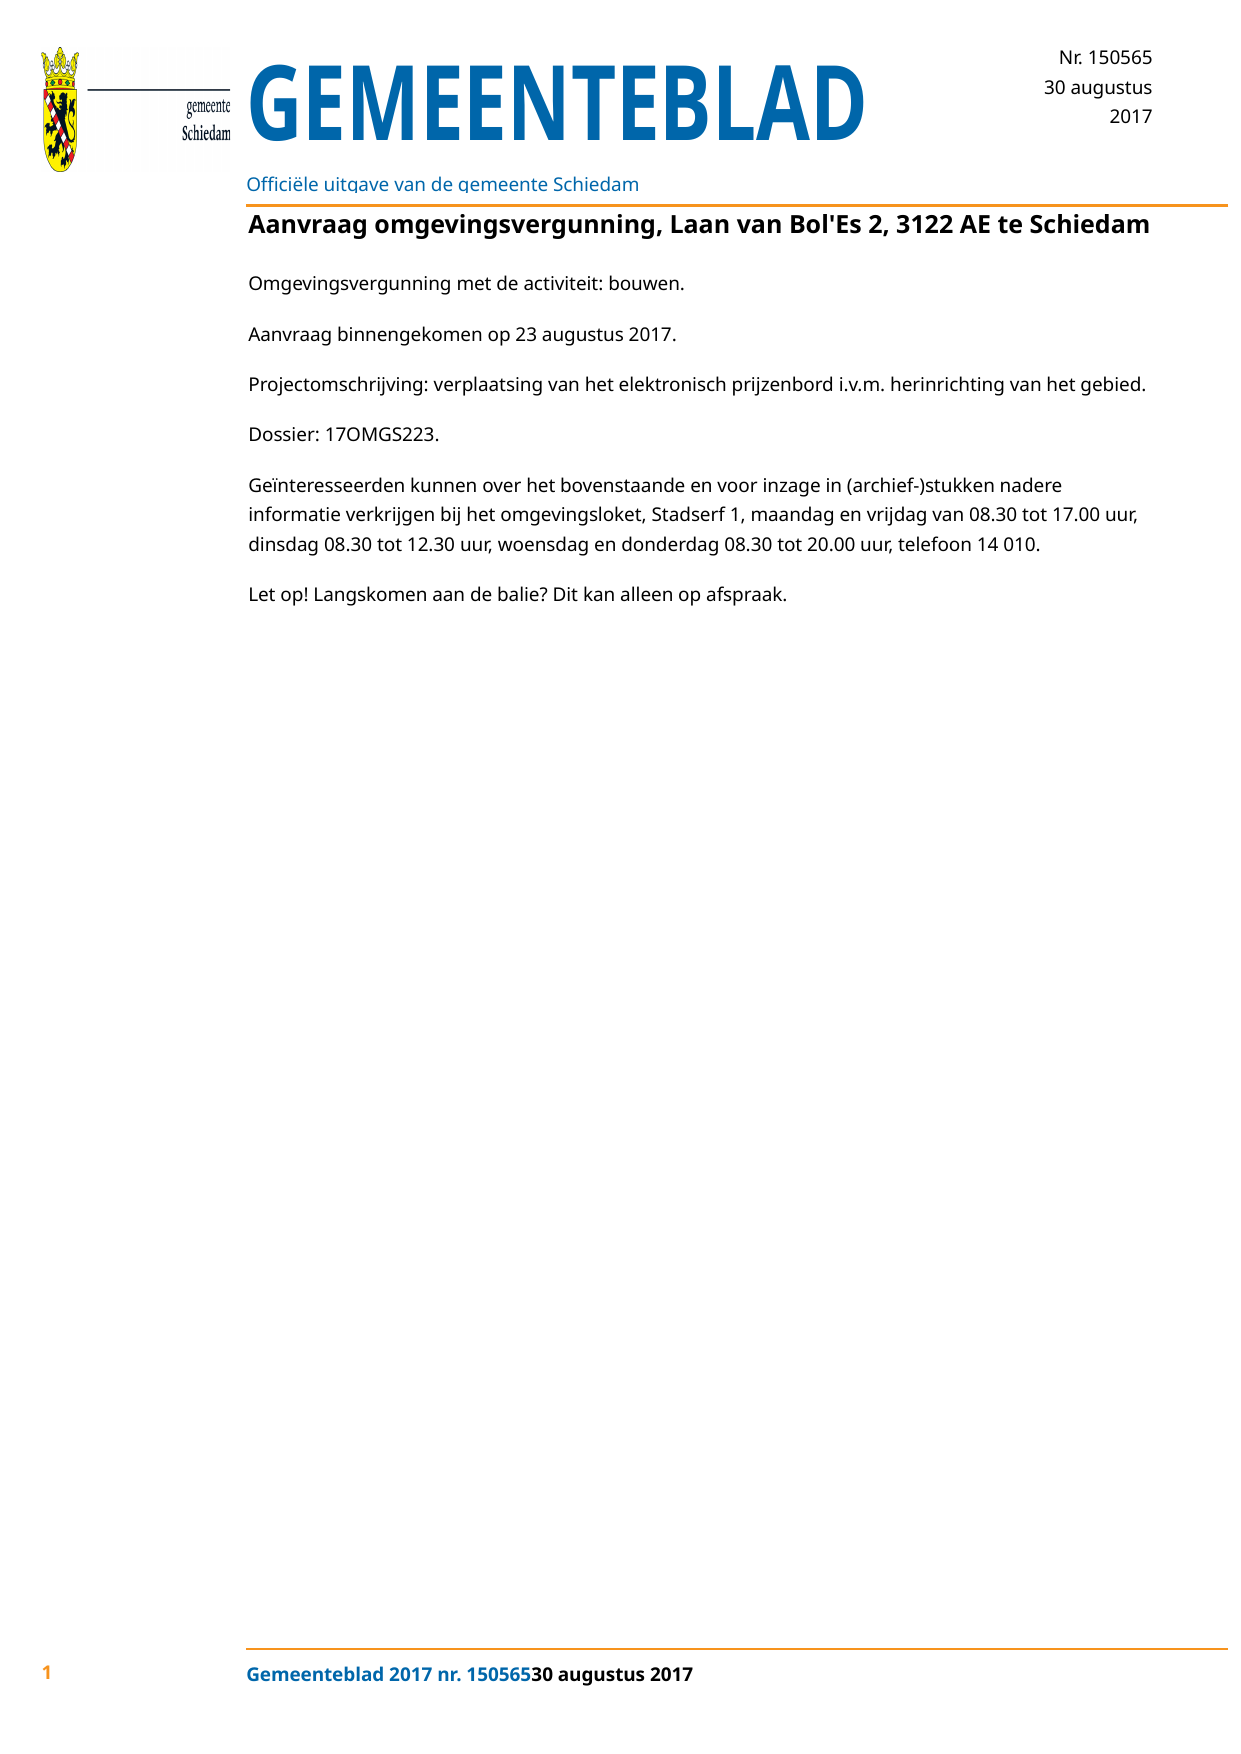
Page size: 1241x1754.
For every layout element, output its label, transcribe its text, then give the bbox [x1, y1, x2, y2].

text Let op! Langskomen aan de balie? Dit kan alleen op afspraak. [248, 582, 1152, 607]
text Aanvraag binnengekomen op 23 augustus 2017. [248, 321, 1152, 346]
text Omgevingsvergunning met de activiteit: bouwen. [248, 270, 1152, 296]
text Dossier: 17OMGS223. [248, 422, 1152, 447]
text Geïnteresseerden kunnen over het bovenstaande en voor inzage in (archief-)stukken nadere informatie verkrijgen bij het omgevingsloket, Stadserf 1, maandag en vrijdag van 08.30 tot 17.00 uur, dinsdag 08.30 tot 12.30 uur, woensdag en donderdag 08.30 tot 20.00 uur, telefoon 14 010. [248, 472, 1152, 557]
text Aanvraag omgevingsvergunning, Laan van Bol'Es 2, 3122 AE te Schiedam [248, 207, 1152, 241]
text Projectomschrijving: verplaatsing van het elektronisch prijzenbord i.v.m. herinrichting van het gebied. [248, 371, 1152, 397]
picture [41, 47, 231, 172]
